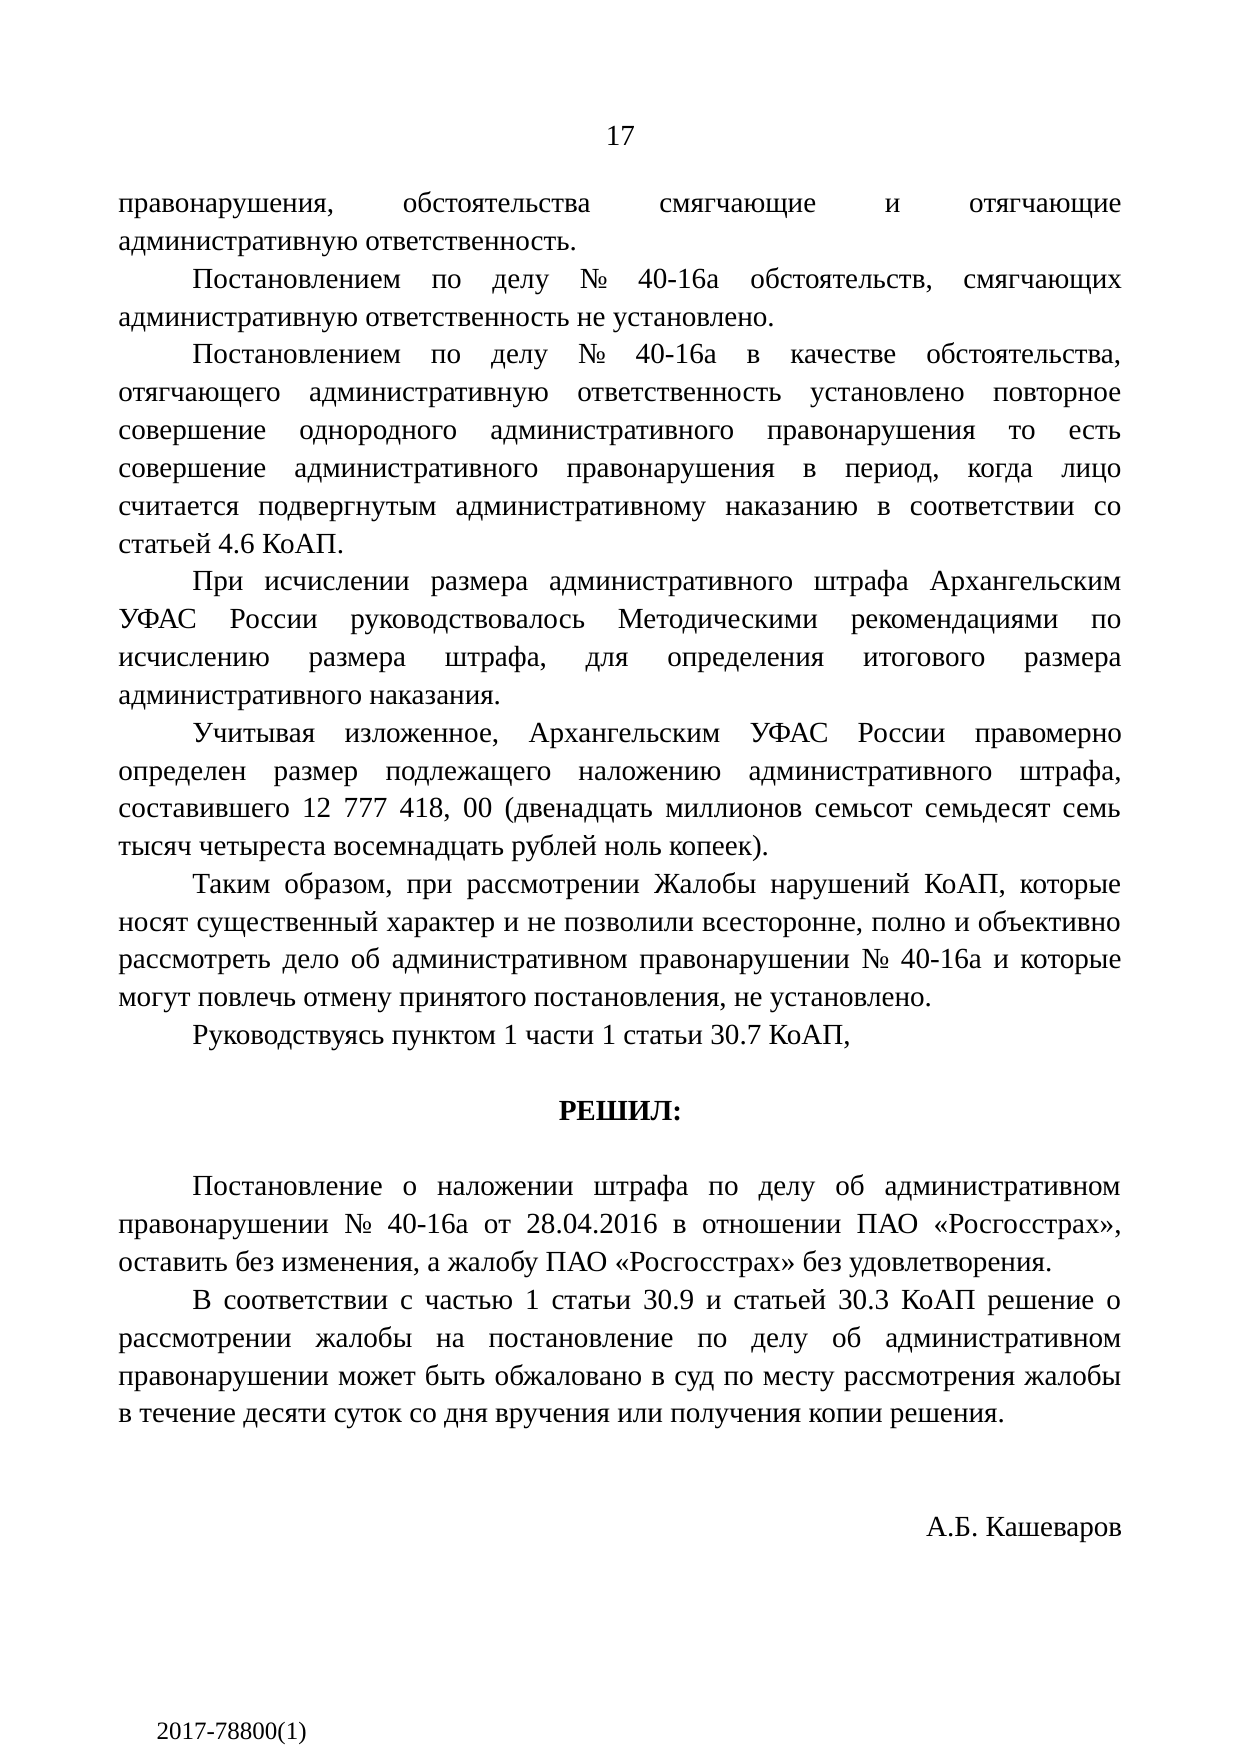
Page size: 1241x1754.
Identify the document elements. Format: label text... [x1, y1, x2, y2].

text Учитывая изложенное, Архангельским УФАС России правомерно определен размер подлежащего наложению административного штрафа, составившего 12 777 418, 00 (двенадцать миллионов семьсот семьдесят семь тысяч четыреста восемнадцать рублей ноль копеек). [118, 711, 1122, 862]
text Постановлением по делу № 40-16а обстоятельств, смягчающих административную ответственность не установлено. [118, 257, 1122, 332]
text РЕШИЛ: [118, 1089, 1122, 1126]
text Постановление о наложении штрафа по делу об административном правонарушении № 40-16а от 28.04.2016 в отношении ПАО «Росгосстрах», оставить без изменения, а жалобу ПАО «Росгосстрах» без удовлетворения. [118, 1164, 1122, 1278]
text В соответствии с частью 1 статьи 30.9 и статьей 30.3 КоАП решение о рассмотрении жалобы на постановление по делу об административном правонарушении может быть обжаловано в суд по месту рассмотрения жалобы в течение десяти суток со дня вручения или получения копии решения. [118, 1278, 1122, 1429]
text Руководствуясь пунктом 1 части 1 статьи 30.7 КоАП, [118, 1013, 1122, 1051]
text А.Б. Кашеваров [118, 1504, 1122, 1542]
text При исчислении размера административного штрафа Архангельским УФАС России руководствовалось Методическими рекомендациями по исчислению размера штрафа, для определения итогового размера административного наказания. [118, 559, 1122, 711]
text Постановлением по делу № 40-16а в качестве обстоятельства, отягчающего административную ответственность установлено повторное совершение однородного административного правонарушения то есть совершение административного правонарушения в период, когда лицо считается подвергнутым административному наказанию в соответствии со статьей 4.6 КоАП. [118, 332, 1122, 559]
text правонарушения, обстоятельства смягчающие и отягчающие административную ответственность. [118, 181, 1122, 257]
text Таким образом, при рассмотрении Жалобы нарушений КоАП, которые носят существенный характер и не позволили всесторонне, полно и объективно рассмотреть дело об административном правонарушении № 40-16а и которые могут повлечь отмену принятого постановления, не установлено. [118, 862, 1122, 1013]
